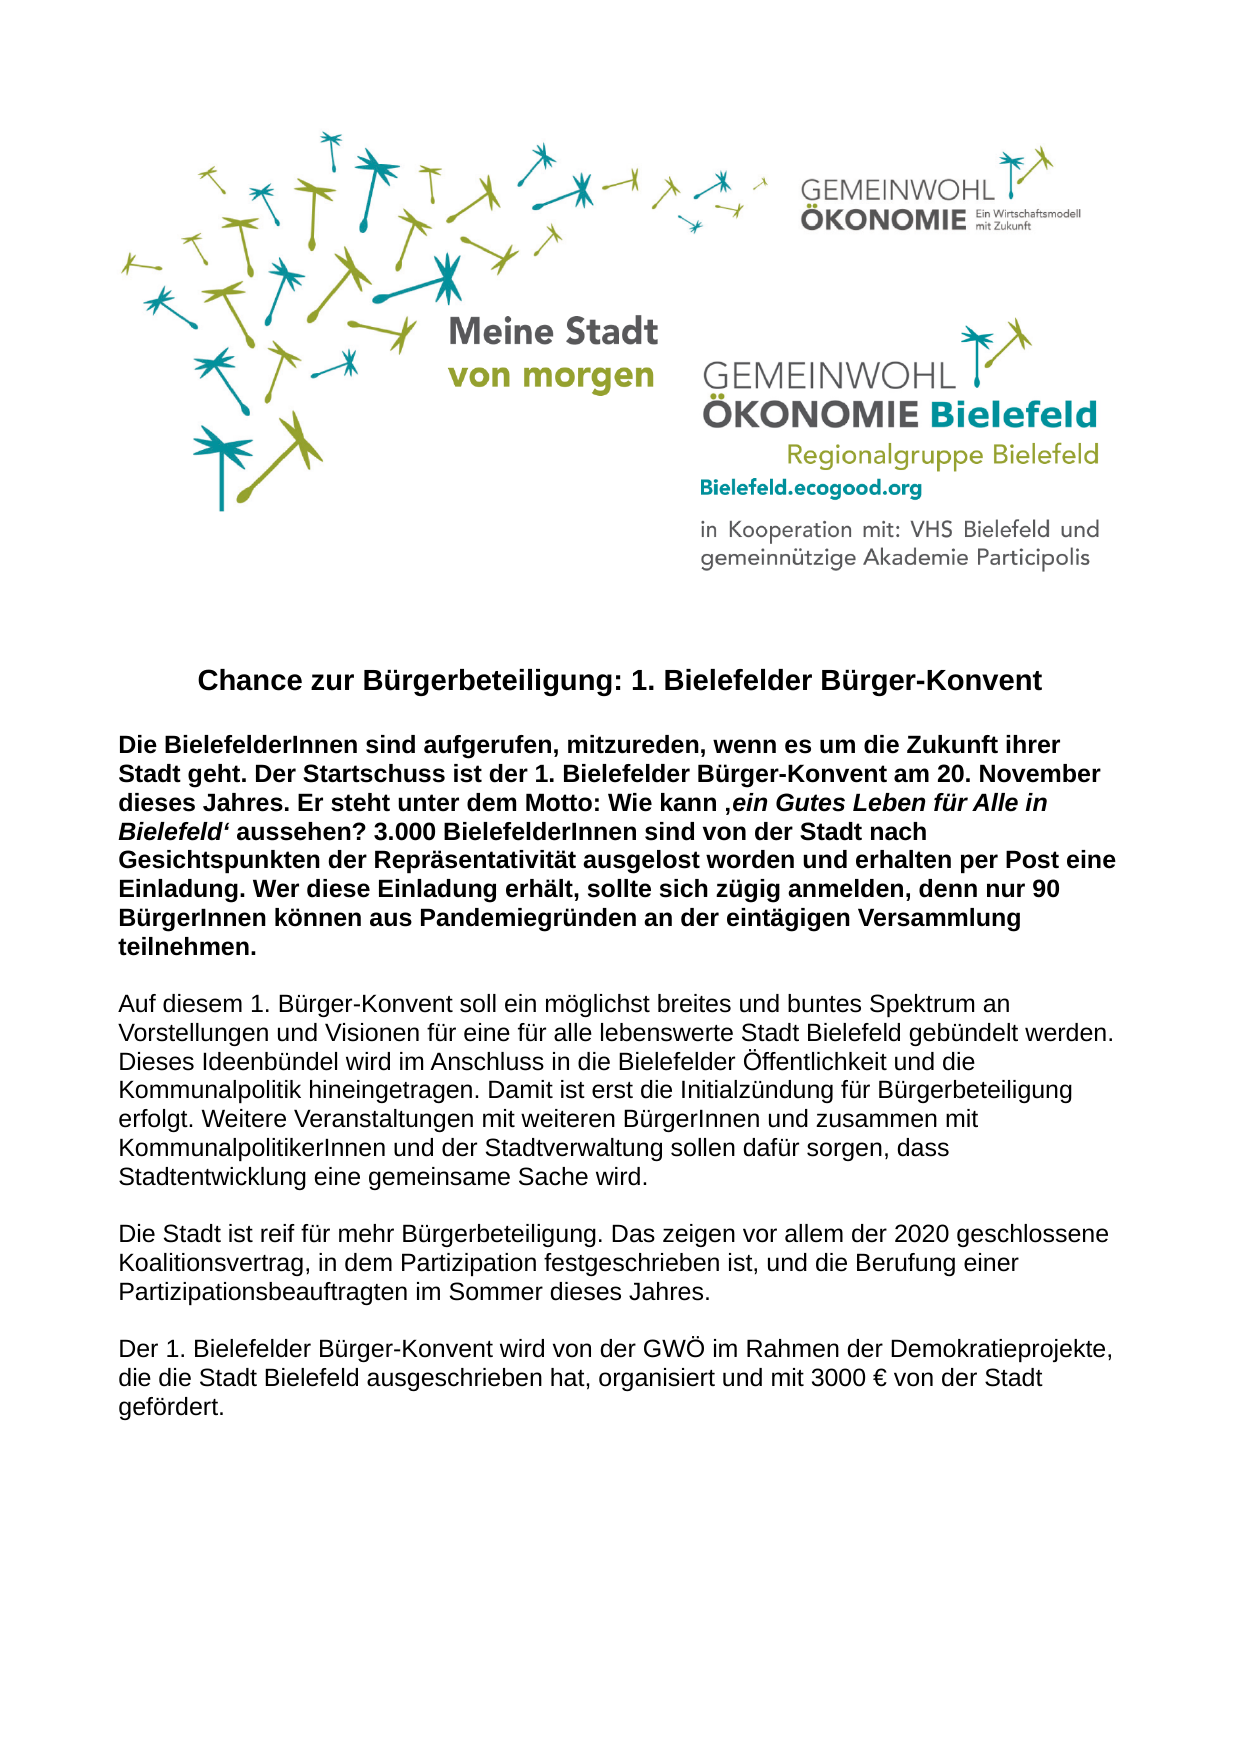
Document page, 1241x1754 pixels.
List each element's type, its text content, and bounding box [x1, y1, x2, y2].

text Auf diesem 1. Bürger-Konvent soll ein möglichst breites und buntes Spektrum an Vorstellungen und Visionen für eine für alle lebenswerte Stadt Bielefeld gebündelt werden. Dieses Ideenbündel wird im Anschluss in die Bielefelder Öffentlichkeit und die Kommunalpolitik hineingetragen. Damit ist erst die Initialzündung für Bürgerbeteiligung erfolgt. Weitere Veranstaltungen mit weiteren BürgerInnen und zusammen mit KommunalpolitikerInnen und der Stadtverwaltung sollen dafür sorgen, dass [118, 989, 1122, 1161]
text Der 1. Bielefelder Bürger-Konvent wird von der GWÖ im Rahmen der Demokratieprojekte, die die Stadt Bielefeld ausgeschrieben hat, organisiert und mit 3000 € von der Stadt gefördert. [118, 1334, 1122, 1420]
text Chance zur Bürgerbeteiligung: 1. Bielefelder Bürger-Konvent [118, 663, 1122, 697]
text Die BielefelderInnen sind aufgerufen, mitzureden, wenn es um die Zukunft ihrer Stadt geht. Der Startschuss ist der 1. Bielefelder Bürger-Konvent am 20. November dieses Jahres. Er steht unter dem Motto: Wie kann ‚ein Gutes Leben für Alle in Bielefeld‘ aussehen? 3.000 BielefelderInnen sind von der Stadt nach Gesichtspunkten der Repräsentativität ausgelost worden und erhalten per Post eine Einladung. Wer diese Einladung erhält, sollte sich zügig anmelden, denn nur 90 BürgerInnen können aus Pandemiegründen an der eintägigen Versammlung teilnehmen. [118, 730, 1122, 960]
text Die Stadt ist reif für mehr Bürgerbeteiligung. Das zeigen vor allem der 2020 geschlossene Koalitionsvertrag, in dem Partizipation festgeschrieben ist, und die Berufung einer Partizipationsbeauftragten im Sommer dieses Jahres. [118, 1219, 1122, 1305]
text Stadtentwicklung eine gemeinsame Sache wird. [118, 1161, 1122, 1190]
